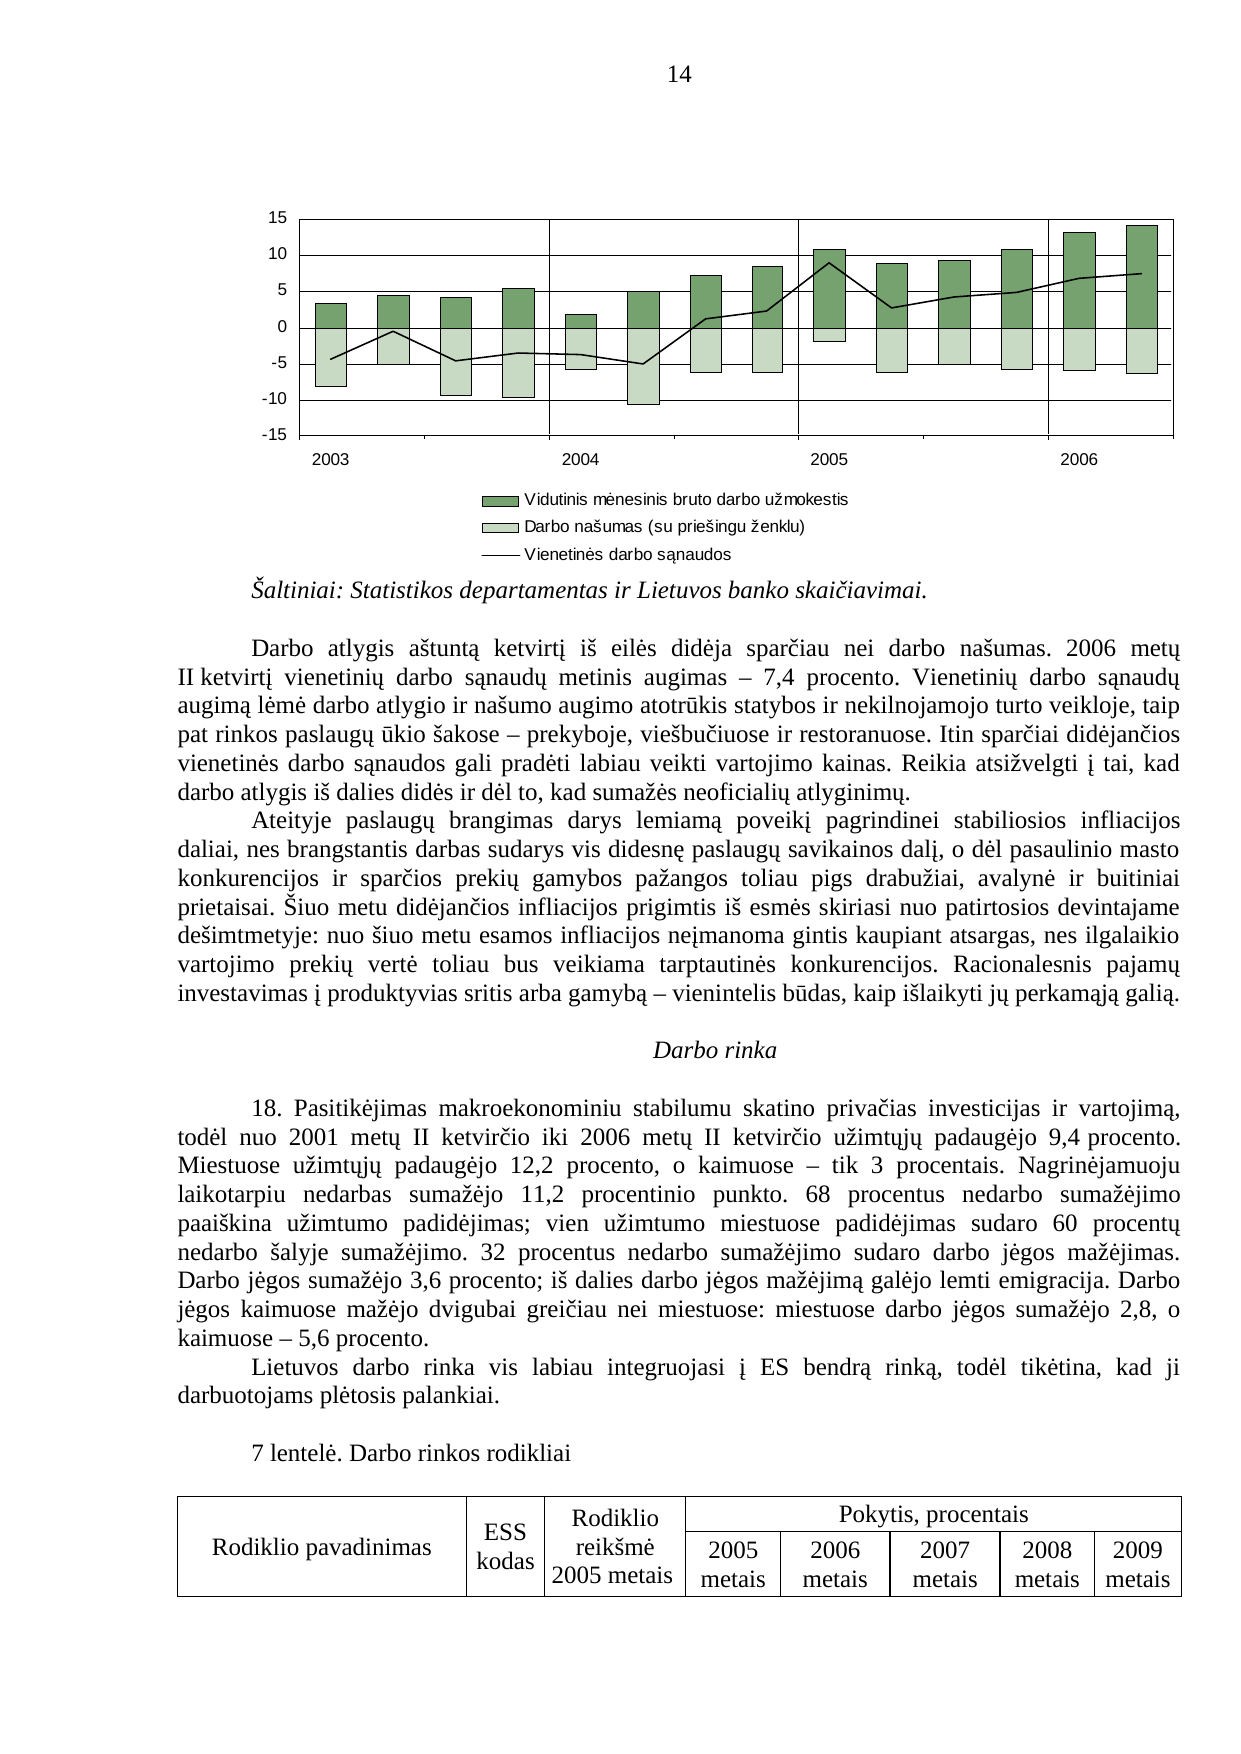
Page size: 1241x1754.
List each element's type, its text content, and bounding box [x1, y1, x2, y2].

table_cell 2005 metais [686, 1532, 780, 1596]
table_header Rodiklio pavadinimas [178, 1497, 466, 1596]
text Lietuvos darbo rinka vis labiau integruojasi į ES bendrą rinką, todėl tikėtina, kad ji darbuotojams plėtosis palankiai. [177, 1352, 1181, 1409]
table_cell 2009 metais [1095, 1532, 1181, 1596]
text 18. Pasitikėjimas makroekonominiu stabilumu skatino privačias investicijas ir vartojimą, todėl nuo 2001 metų II ketvirčio iki 2006 metų II ketvirčio užimtųjų padaugėjo 9,4 procento. Miestuose užimtųjų padaugėjo 12,2 procento, o kaimuose – tik 3 procentais. Nagrinėjamuoju laikotarpiu nedarbas sumažėjo 11,2 procentinio punkto. 68 procentus nedarbo sumažėjimo paaiškina užimtumo padidėjimas; vien užimtumo miestuose padidėjimas sudaro 60 procentų nedarbo šalyje sumažėjimo. 32 procentus nedarbo sumažėjimo sudaro darbo jėgos mažėjimas. Darbo jėgos sumažėjo 3,6 procento; iš dalies darbo jėgos mažėjimą galėjo lemti emigracija. Darbo jėgos kaimuose mažėjo dvigubai greičiau nei miestuose: miestuose darbo jėgos sumažėjo 2,8, o kaimuose – 5,6 procento. [177, 1093, 1181, 1352]
text 7 lentelė. Darbo rinkos rodikliai [177, 1438, 1181, 1467]
table_cell 2008 metais [1001, 1532, 1094, 1596]
table_header ESS kodas [467, 1497, 544, 1596]
table_cell 2006 metais [781, 1532, 889, 1596]
text Darbo rinka [177, 1036, 1181, 1064]
text Darbo atlygis aštuntą ketvirtį iš eilės didėja sparčiau nei darbo našumas. 2006 metų II ketvirtį vienetinių darbo sąnaudų metinis augimas – 7,4 procento. Vienetinių darbo sąnaudų augimą lėmė darbo atlygio ir našumo augimo atotrūkis statybos ir nekilnojamojo turto veikloje, taip pat rinkos paslaugų ūkio šakose – prekyboje, viešbučiuose ir restoranuose. Itin sparčiai didėjančios vienetinės darbo sąnaudos gali pradėti labiau veikti vartojimo kainas. Reikia atsižvelgti į tai, kad darbo atlygis iš dalies didės ir dėl to, kad sumažės neoficialių atlyginimų. [177, 633, 1181, 806]
table_header Rodiklio reikšmė 2005 metais [545, 1497, 685, 1596]
text Ateityje paslaugų brangimas darys lemiamą poveikį pagrindinei stabiliosios infliacijos daliai, nes brangstantis darbas sudarys vis didesnę paslaugų savikainos dalį, o dėl pasaulinio masto konkurencijos ir sparčios prekių gamybos pažangos toliau pigs drabužiai, avalynė ir buitiniai prietaisai. Šiuo metu didėjančios infliacijos prigimtis iš esmės skiriasi nuo patirtosios devintajame dešimtmetyje: nuo šiuo metu esamos infliacijos neįmanoma gintis kaupiant atsargas, nes ilgalaikio vartojimo prekių vertė toliau bus veikiama tarptautinės konkurencijos. Racionalesnis pajamų investavimas į produktyvias sritis arba gamybą – vienintelis būdas, kaip išlaikyti jų perkamąją galią. [177, 806, 1181, 1007]
text Šaltiniai: Statistikos departamentas ir Lietuvos banko skaičiavimai. [177, 576, 1181, 604]
table_cell 2007 metais [891, 1532, 999, 1596]
table_header Pokytis, procentais [686, 1497, 1181, 1531]
